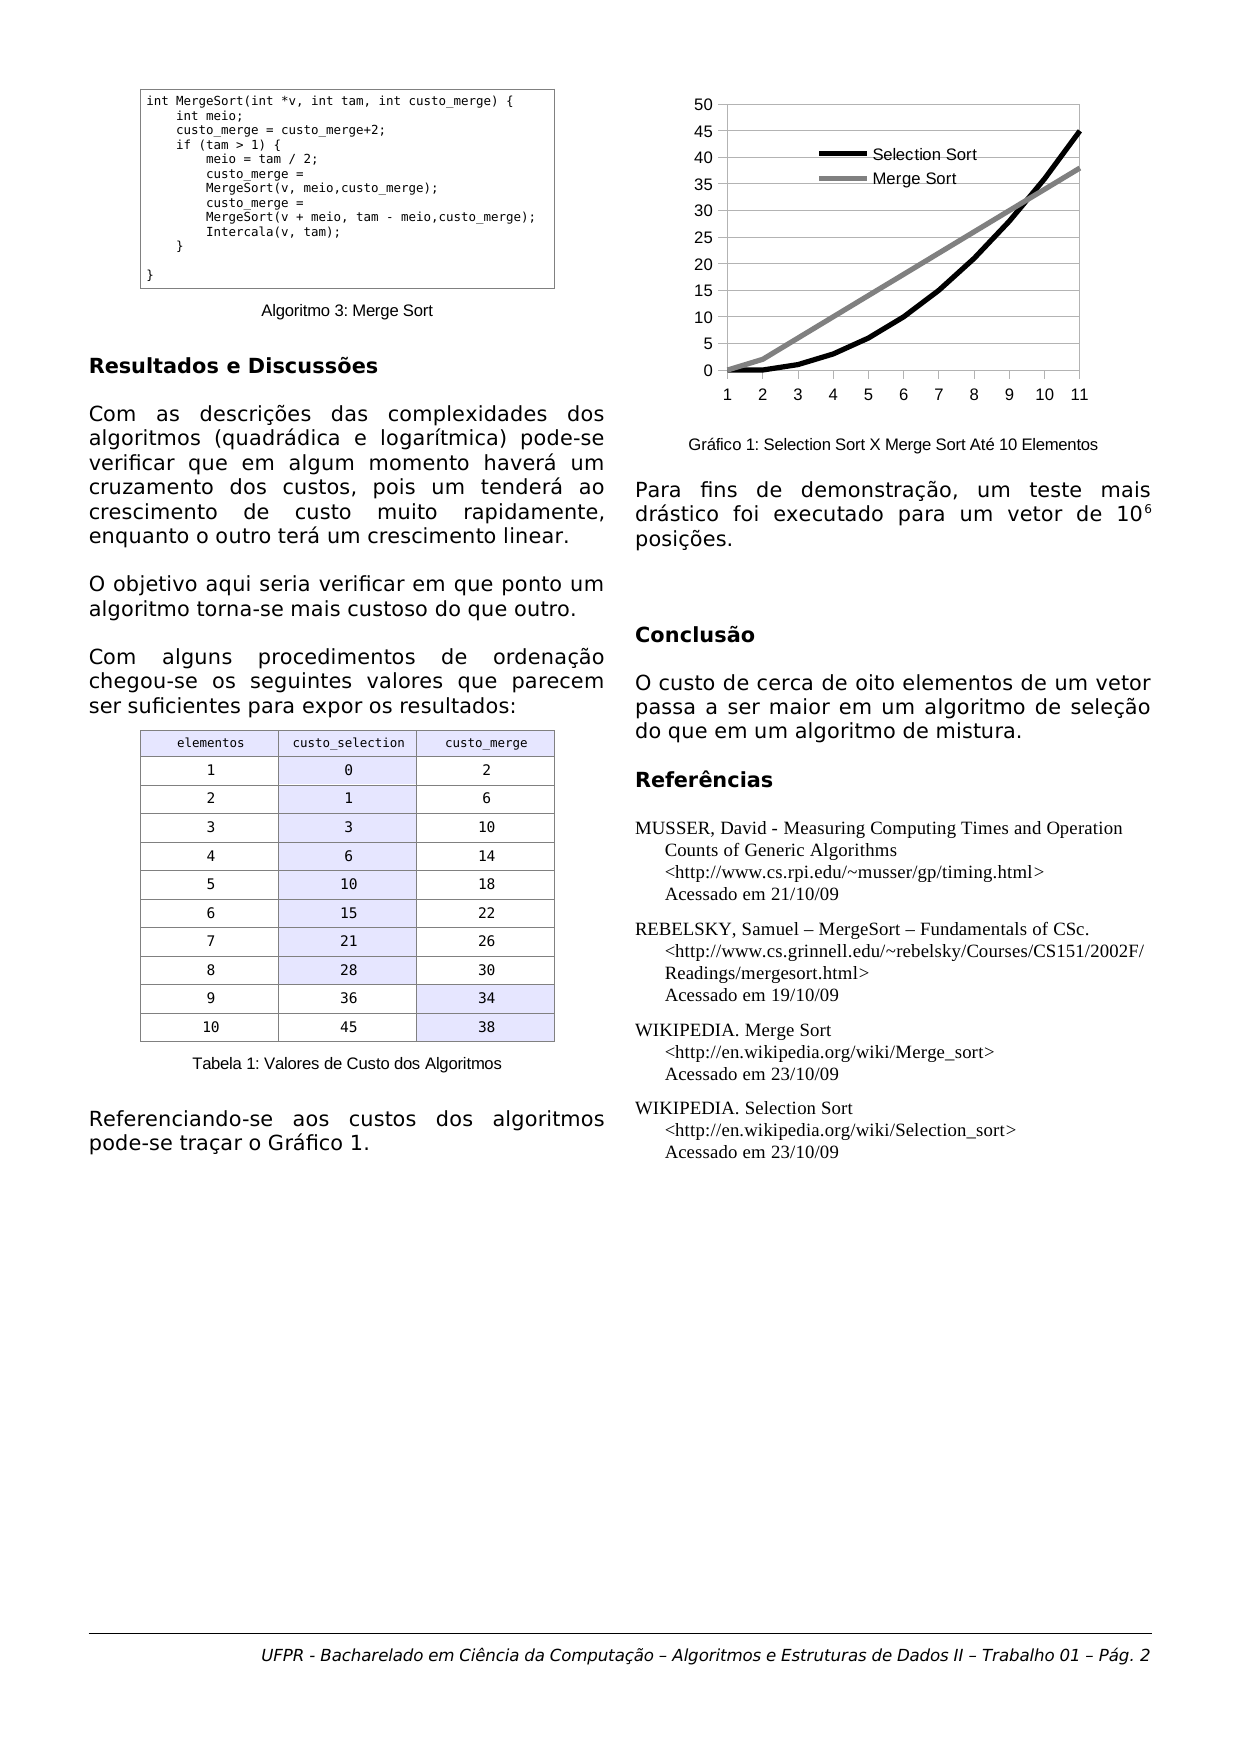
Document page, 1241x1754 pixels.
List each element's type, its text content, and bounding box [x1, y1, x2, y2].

table_cell 3 [279, 814, 416, 842]
table_cell 10 [417, 814, 554, 842]
table_cell 18 [417, 871, 554, 899]
text Conclusão [635, 622, 1152, 647]
table_cell 14 [417, 843, 554, 870]
table_cell 1 [279, 786, 416, 813]
text Gráfico 1: Selection Sort X Merge Sort Até 10 Elementos [635, 435, 1152, 454]
text O objetivo aqui seria verificar em que ponto um algoritmo torna-se mais custoso do que outro. [88, 572, 605, 621]
table_cell 3 [141, 814, 278, 842]
table_cell 6 [279, 843, 416, 870]
table_cell 10 [279, 871, 416, 899]
table_cell 5 [141, 871, 278, 899]
text Com alguns procedimentos de ordenação chegou-se os seguintes valores que parecem ser suficientes para expor os resultados: [88, 645, 605, 718]
table_cell 0 [279, 757, 416, 784]
table_cell 22 [417, 900, 554, 927]
table_cell 6 [417, 786, 554, 813]
text REBELSKY, Samuel – MergeSort – Fundamentals of CSc. <http://www.cs.grinnell.edu/~rebelsky/Courses/CS151/2002F/Readings/mergesort.html> Acessado em 19/10/09 [635, 917, 1152, 1005]
text WIKIPEDIA. Selection Sort <http://en.wikipedia.org/wiki/Selection_sort> Acessado em 23/10/09 [635, 1097, 1152, 1163]
table_cell 34 [417, 985, 554, 1013]
table_cell 30 [417, 957, 554, 984]
text Resultados e Discussões [88, 354, 605, 378]
table_cell 21 [279, 928, 416, 956]
table_cell 7 [141, 928, 278, 956]
text Referenciando-se aos custos dos algoritmos pode-se traçar o Gráfico 1. [88, 1107, 605, 1156]
table_cell 1 [141, 757, 278, 784]
table_header custo_selection [279, 731, 416, 756]
text WIKIPEDIA. Merge Sort <http://en.wikipedia.org/wiki/Merge_sort> Acessado em 23/10/09 [635, 1018, 1152, 1084]
text Referências [635, 767, 1152, 792]
table_header elementos [141, 731, 278, 756]
table_cell 6 [141, 900, 278, 927]
table_cell 4 [141, 843, 278, 870]
table_cell 28 [279, 957, 416, 984]
text MUSSER, David - Measuring Computing Times and Operation Counts of Generic Algorithms <http://www.cs.rpi.edu/~musser/gp/timing.html> Acessado em 21/10/09 [635, 816, 1152, 904]
text Para fins de demonstração, um teste mais drástico foi executado para um vetor de 106 posições. [635, 477, 1152, 551]
table_header int MergeSort(int *v, int tam, int custo_merge) { int meio; custo_merge = custo_merge+2; if (tam > 1) { meio = tam / 2; custo_merge = MergeSort(v, meio,custo_merge); custo_merge = MergeSort(v + meio, tam - meio,custo_merge); Intercala(v, tam); } } [141, 90, 554, 288]
table_cell 36 [279, 985, 416, 1013]
table_cell 45 [279, 1014, 416, 1041]
text O custo de cerca de oito elementos de um vetor passa a ser maior em um algoritmo de seleção do que em um algoritmo de mistura. [635, 671, 1152, 744]
table_cell 26 [417, 928, 554, 956]
table_cell 15 [279, 900, 416, 927]
table_cell 9 [141, 985, 278, 1013]
table_cell 10 [141, 1014, 278, 1041]
table_cell 8 [141, 957, 278, 984]
text Algoritmo 3: Merge Sort [88, 301, 605, 320]
table_cell 38 [417, 1014, 554, 1041]
text Com as descrições das complexidades dos algoritmos (quadrádica e logarítmica) pode-se verificar que em algum momento haverá um cruzamento dos custos, pois um tenderá ao crescimento de custo muito rapidamente, enquanto o outro terá um crescimento linear. [88, 402, 605, 549]
table_cell 2 [417, 757, 554, 784]
table_header custo_merge [417, 731, 554, 756]
text Tabela 1: Valores de Custo dos Algoritmos [88, 1054, 605, 1073]
table_cell 2 [141, 786, 278, 813]
